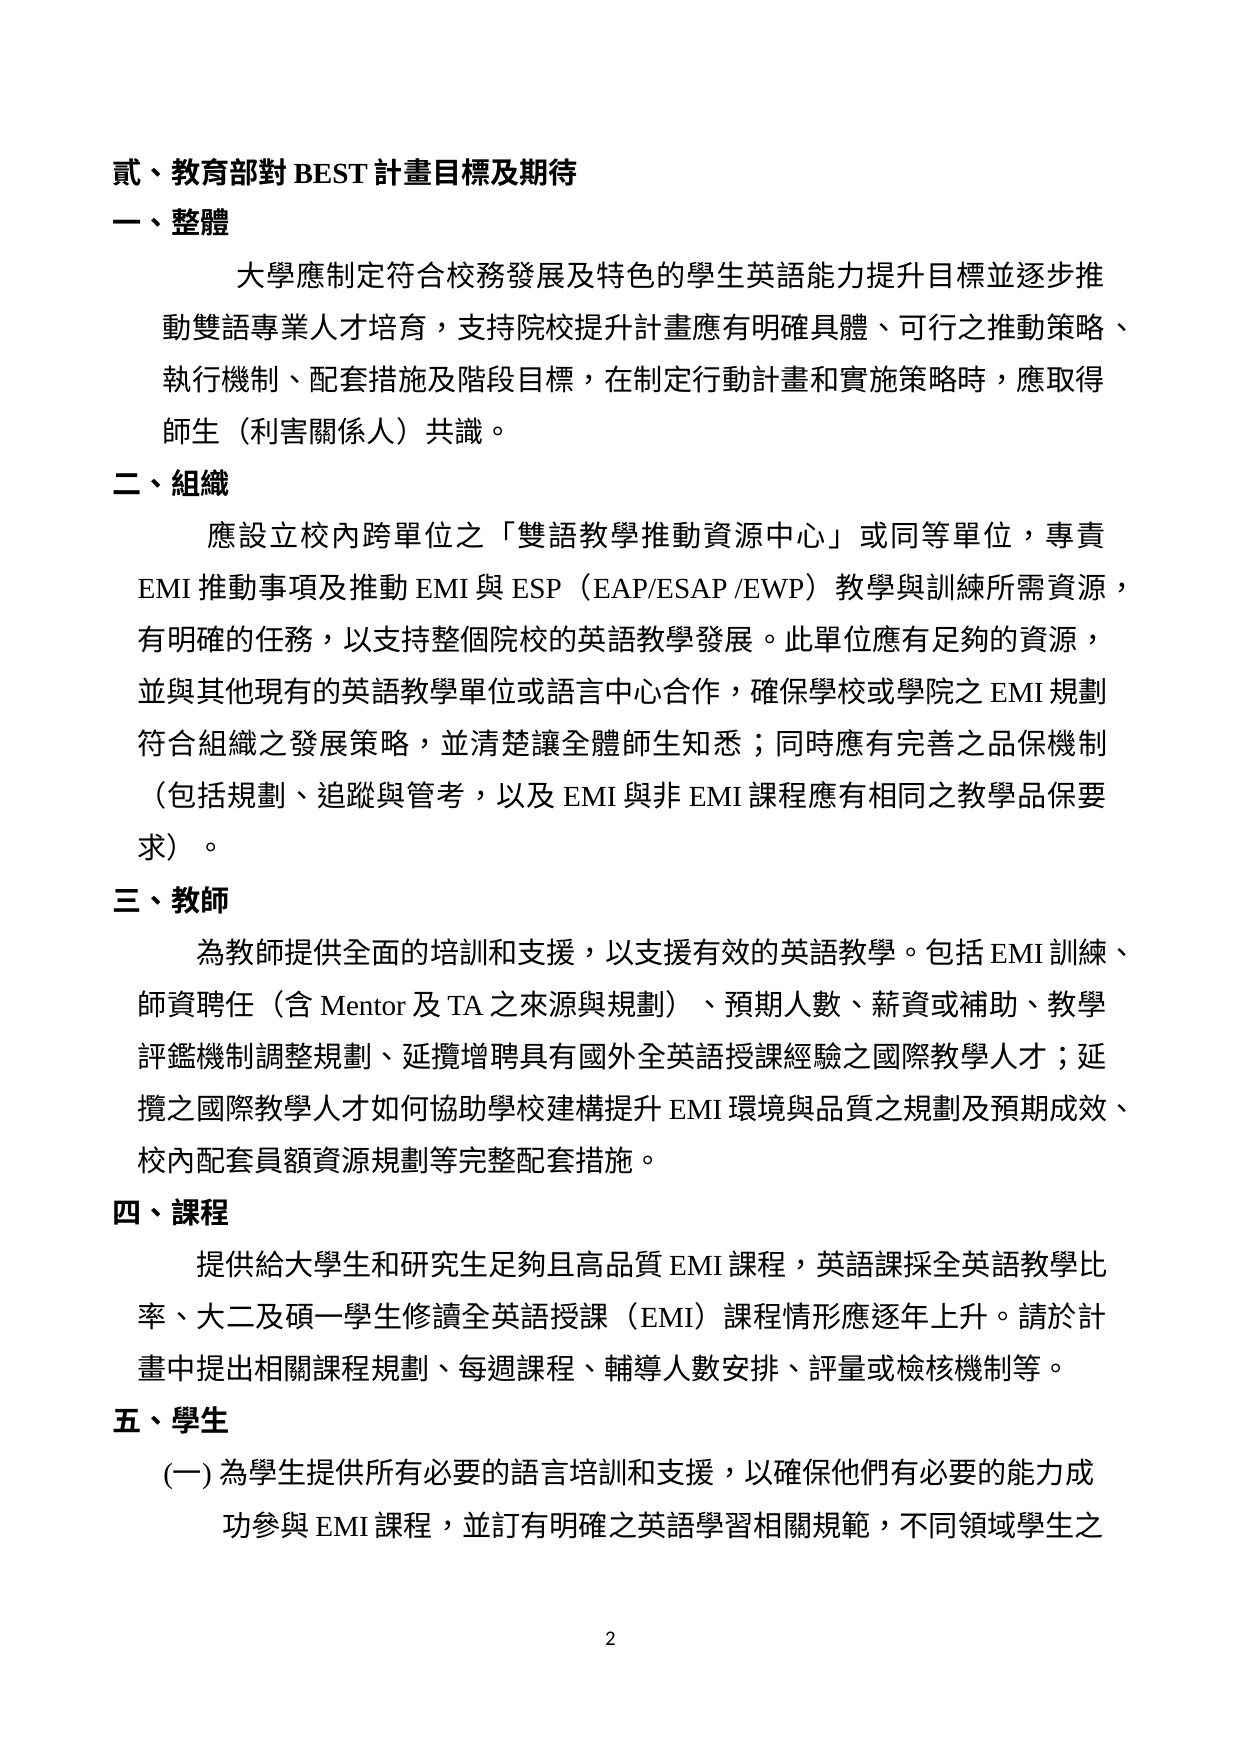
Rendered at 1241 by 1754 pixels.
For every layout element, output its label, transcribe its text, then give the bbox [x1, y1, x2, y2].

subtitle 教師 [112, 869, 1107, 921]
subtitle 課程 [112, 1182, 1107, 1234]
text 應設立校內跨單位之「雙語教學推動資源中心」或同等單位，專責EMI推動事項及推動EMI與ESP（EAP/ESAP /EWP）教學與訓練所需資源，有明確的任務，以支持整個院校的英語教學發展。此單位應有足夠的資源，並與其他現有的英語教學單位或語言中心合作，確保學校或學院之EMI規劃符合組織之發展策略，並清楚讓全體師生知悉；同時應有完善之品保機制（包括規劃、追蹤與管考，以及EMI與非EMI課程應有相同之教學品保要求）。 [137, 505, 1107, 869]
text 大學應制定符合校務發展及特色的學生英語能力提升目標並逐步推動雙語專業人才培育，支持院校提升計畫應有明確具體、可行之推動策略、執行機制、配套措施及階段目標，在制定行動計畫和實施策略時，應取得師生（利害關係人）共識。 [162, 244, 1107, 453]
subtitle 學生 [112, 1390, 1107, 1442]
text 提供給大學生和研究生足夠且高品質EMI課程，英語課採全英語教學比率、大二及碩一學生修讀全英語授課（EMI）課程情形應逐年上升。請於計畫中提出相關課程規劃、每週課程、輔導人數安排、評量或檢核機制等。 [137, 1234, 1107, 1390]
text 為教師提供全面的培訓和支援，以支援有效的英語教學。包括EMI訓練、師資聘任（含Mentor及TA之來源與規劃）、預期人數、薪資或補助、教學評鑑機制調整規劃、延攬增聘具有國外全英語授課經驗之國際教學人才；延攬之國際教學人才如何協助學校建構提升EMI環境與品質之規劃及預期成效、校內配套員額資源規劃等完整配套措施。 [137, 921, 1107, 1182]
subtitle 教育部對BEST計畫目標及期待 [112, 150, 1107, 192]
subtitle 為學生提供所有必要的語言培訓和支援，以確保他們有必要的能力成功參與EMI課程，並訂有明確之英語學習相關規範，不同領域學生之 [219, 1442, 1107, 1546]
subtitle 組織 [112, 453, 1107, 505]
subtitle 整體 [112, 192, 1107, 244]
